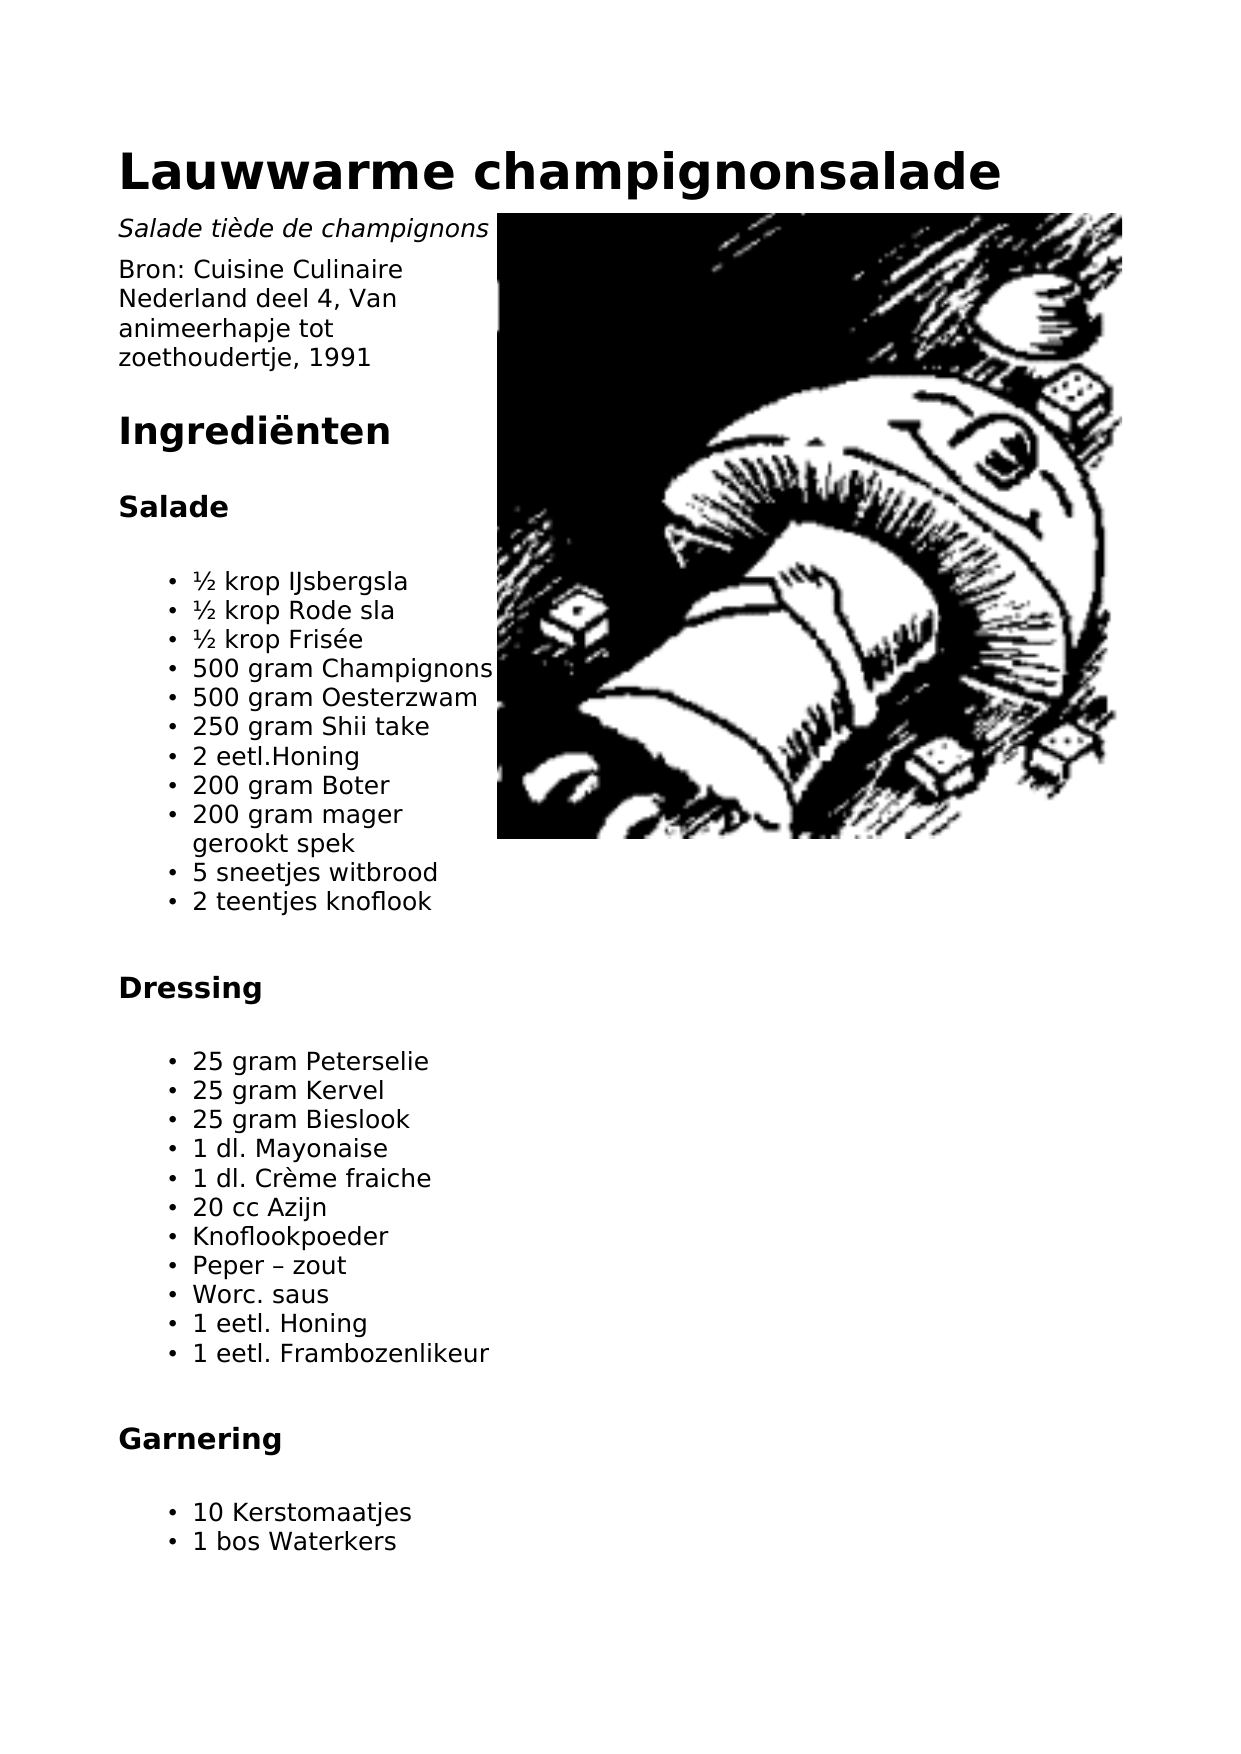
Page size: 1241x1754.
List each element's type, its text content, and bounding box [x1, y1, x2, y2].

subtitle Ingrediënten [118, 410, 497, 453]
list Knoflookpoeder [177, 1222, 1122, 1251]
list 20 cc Azijn [177, 1193, 1122, 1222]
list 5 sneetjes witbrood [177, 858, 1122, 888]
subtitle Salade [118, 491, 497, 525]
subtitle Dressing [118, 971, 1122, 1005]
list 10 Kerstomaatjes [177, 1498, 1122, 1528]
list 250 gram Shii take [177, 713, 497, 742]
subtitle Lauwwarme champignonsalade [118, 143, 1122, 201]
list 25 gram Kervel [177, 1076, 1122, 1106]
list 200 gram Boter [177, 771, 497, 800]
text Salade tiède de champignons [118, 214, 497, 243]
list 500 gram Champignons [177, 654, 497, 683]
list 25 gram Bieslook [177, 1106, 1122, 1135]
list ½ krop IJsbergsla [177, 567, 497, 596]
picture [497, 213, 1123, 839]
list 1 bos Waterkers [177, 1528, 1122, 1557]
list 1 dl. Mayonaise [177, 1135, 1122, 1164]
list 2 teentjes knoflook [177, 888, 1122, 917]
list 2 eetl.Honing [177, 742, 497, 771]
list ½ krop Frisée [177, 625, 497, 654]
list 1 dl. Crème fraiche [177, 1164, 1122, 1193]
list 1 eetl. Honing [177, 1310, 1122, 1339]
subtitle Garnering [118, 1422, 1122, 1456]
list 500 gram Oesterzwam [177, 683, 497, 713]
list ½ krop Rode sla [177, 596, 497, 625]
list 200 gram mager gerookt spek [177, 800, 1122, 858]
list 25 gram Peterselie [177, 1047, 1122, 1076]
list Worc. saus [177, 1281, 1122, 1310]
list Peper – zout [177, 1251, 1122, 1281]
list 1 eetl. Frambozenlikeur [177, 1339, 1122, 1368]
text Bron: Cuisine Culinaire Nederland deel 4, Van animeerhapje tot zoethoudertje, 1991 [118, 256, 497, 372]
